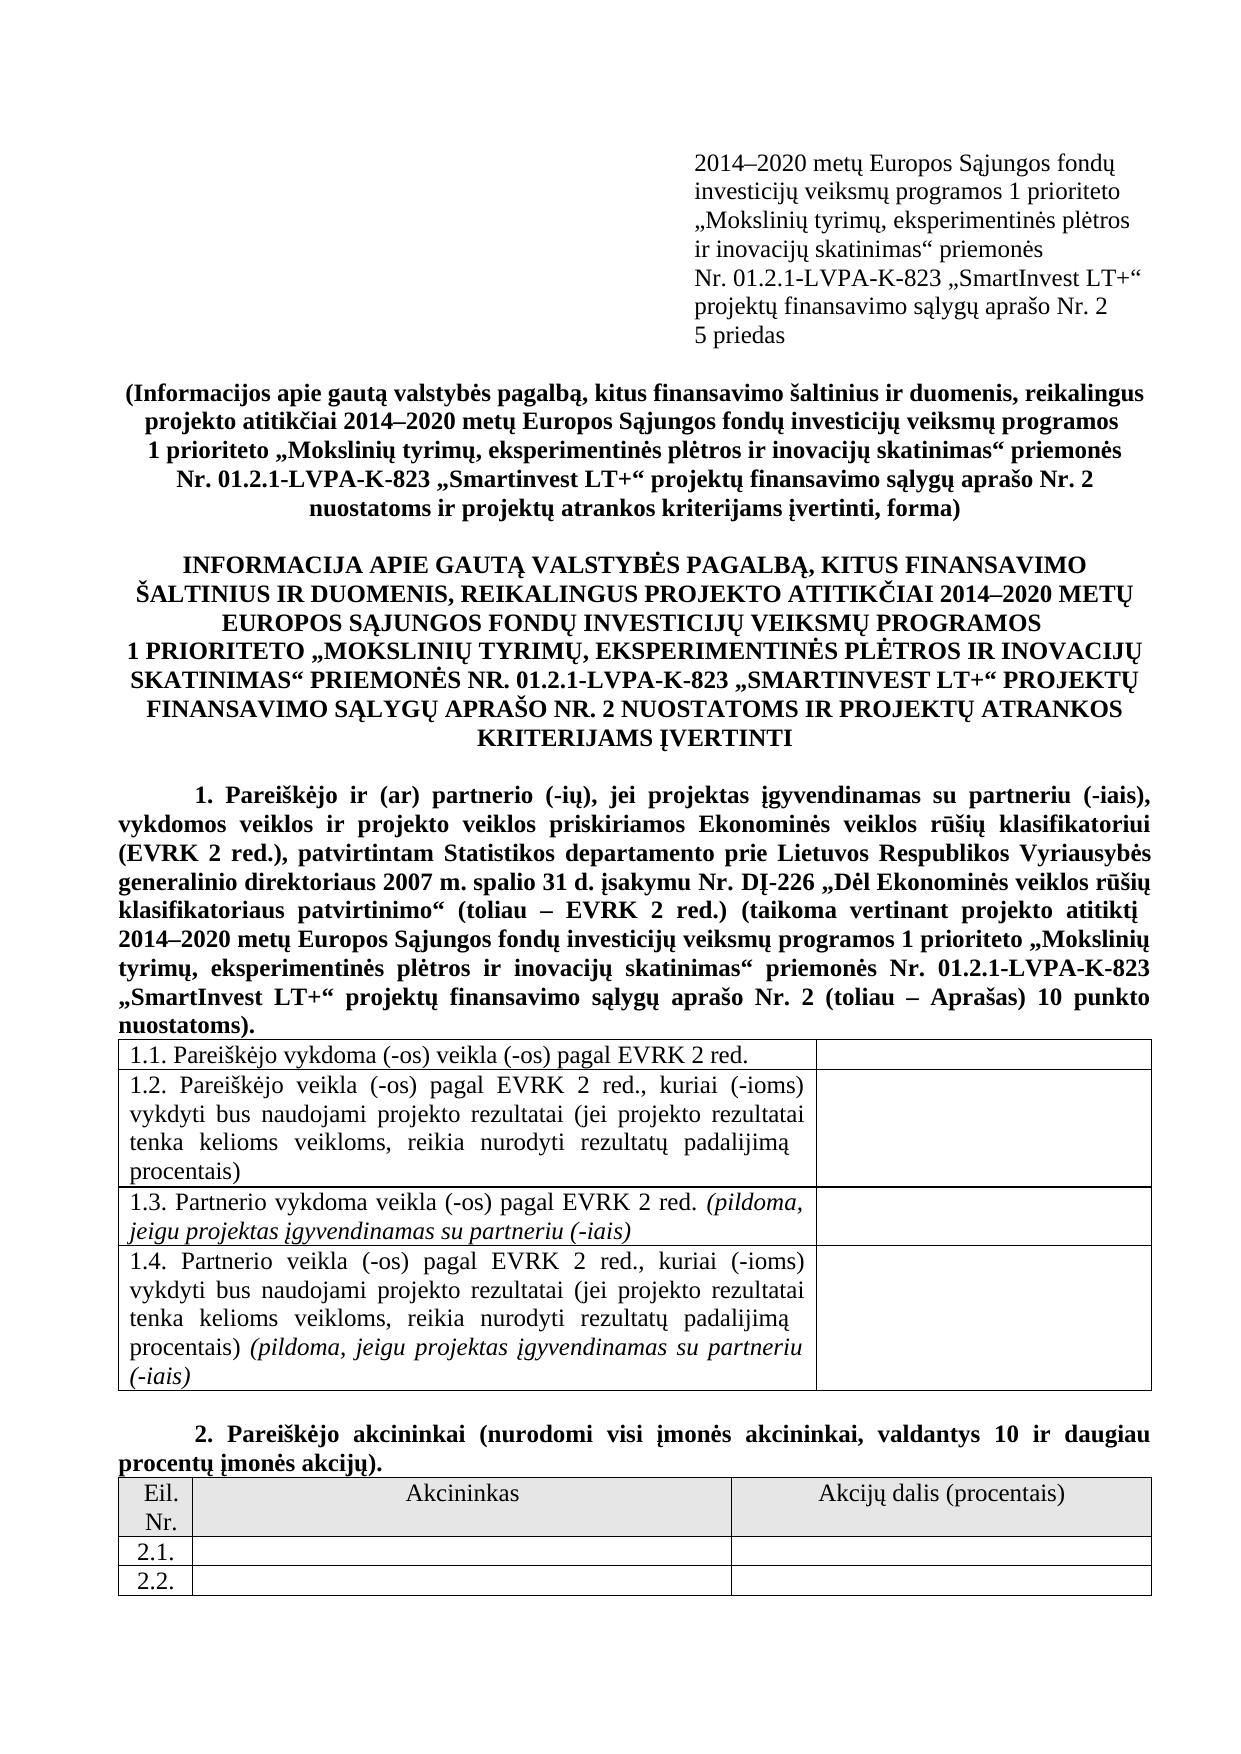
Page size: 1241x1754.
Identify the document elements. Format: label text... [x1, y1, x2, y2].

table_header [817, 1040, 1151, 1069]
table_cell 1.3. Partnerio vykdoma veikla (-os) pagal EVRK 2 red. (pildoma, jeigu projektas įgyvendinamas su partneriu (-iais) [119, 1188, 816, 1245]
table_cell [817, 1246, 1151, 1390]
text investicijų veiksmų programos 1 prioriteto [694, 176, 1152, 205]
table_cell [817, 1070, 1151, 1186]
table_header 1.1. Pareiškėjo vykdoma (-os) veikla (-os) pagal EVRK 2 red. [119, 1040, 816, 1069]
table_cell [193, 1566, 731, 1595]
text 2. Pareiškėjo akcininkai (nurodomi visi įmonės akcininkai, valdantys 10 ir daugiau procentų įmonės akcijų). [118, 1419, 1152, 1477]
text „Mokslinių tyrimų, eksperimentinės plėtros ir inovacijų skatinimas“ priemonės [694, 205, 1152, 263]
text Nr. 01.2.1-LVPA-K-823 „SmartInvest LT+“ [694, 263, 1152, 291]
text 2014–2020 metų Europos Sąjungos fondų [694, 148, 1152, 176]
text 1 prioriteto „Mokslinių tyrimų, eksperimentinės plėtros ir inovacijų skatinimas“ priemonės Nr. 01.2.1-LVPA-K-823 „Smartinvest lt+“ projektų finansavimo sąlygų aprašo Nr. 2 nuostatoms ir projektų atrankos kriterijams įvertinti, forma) [118, 435, 1152, 521]
table_cell 1.4. Partnerio veikla (-os) pagal EVRK 2 red., kuriai (-ioms) vykdyti bus naudojami projekto rezultatai (jei projekto rezultatai tenka kelioms veikloms, reikia nurodyti rezultatų padalijimą procentais) (pildoma, jeigu projektas įgyvendinamas su partneriu (-iais) [119, 1246, 816, 1390]
table_cell [732, 1537, 1151, 1565]
text projektų finansavimo sąlygų aprašo Nr. 2 [694, 291, 1152, 320]
table_cell [817, 1188, 1151, 1245]
table_header Akcininkas [193, 1478, 731, 1536]
table_cell 2.2. [119, 1566, 192, 1595]
text INFORMACIJA APIE GAUTĄ VALSTYBĖS PAGALBĄ, KITUS FINANSAVIMO ŠALTINIUS IR DUOMENIS, REIKALINGUS PROJEKTO ATITIKČIAI 2014–2020 METŲ EUROPOS SĄJUNGOS FONDŲ INVESTICIJŲ VEIKSMŲ PROGRAMOS [118, 550, 1152, 636]
table_cell [193, 1537, 731, 1565]
text 1 prioriteto „Mokslinių tyrimų, eksperimentinės plėtros ir inovacijų skatinimas“ priemonės Nr. 01.2.1-LVPA-K-823 „SmartInvest lt+“ projektų finansavimo sąlygų aprašo Nr. 2 NUOSTATOMS IR PROJEKTŲ ATRANKOS KRITERIJAMS ĮVERTINTI [118, 636, 1152, 751]
table_cell [732, 1566, 1151, 1595]
table_cell 1.2. Pareiškėjo veikla (-os) pagal EVRK 2 red., kuriai (-ioms) vykdyti bus naudojami projekto rezultatai (jei projekto rezultatai tenka kelioms veikloms, reikia nurodyti rezultatų padalijimą procentais) [119, 1070, 816, 1186]
text 5 priedas [694, 320, 1152, 349]
table_header Eil. Nr. [119, 1478, 192, 1536]
table_cell 2.1. [119, 1537, 192, 1565]
text (Informacijos apie gautą valstybės pagalbą, kitus finansavimo šaltinius ir duomenis, reikalingus projekto atitikčiai 2014–2020 metų Europos Sąjungos fondų investicijų veiksmų programos [118, 378, 1152, 435]
table_header Akcijų dalis (procentais) [732, 1478, 1151, 1536]
text 1. Pareiškėjo ir (ar) partnerio (-ių), jei projektas įgyvendinamas su partneriu (-iais), vykdomos veiklos ir projekto veiklos priskiriamos Ekonominės veiklos rūšių klasifikatoriui (EVRK 2 red.), patvirtintam Statistikos departamento prie Lietuvos Respublikos Vyriausybės generalinio direktoriaus 2007 m. spalio 31 d. įsakymu Nr. DĮ-226 „Dėl Ekonominės veiklos rūšių klasifikatoriaus patvirtinimo“ (toliau – EVRK 2 red.) (taikoma vertinant projekto atitiktį 2014–2020 metų Europos Sąjungos fondų investicijų veiksmų programos 1 prioriteto „Mokslinių tyrimų, eksperimentinės plėtros ir inovacijų skatinimas“ priemonės Nr. 01.2.1-LVPA-K-823 „SmartInvest LT+“ projektų finansavimo sąlygų aprašo Nr. 2 (toliau – Aprašas) 10 punkto nuostatoms). [118, 780, 1152, 1039]
